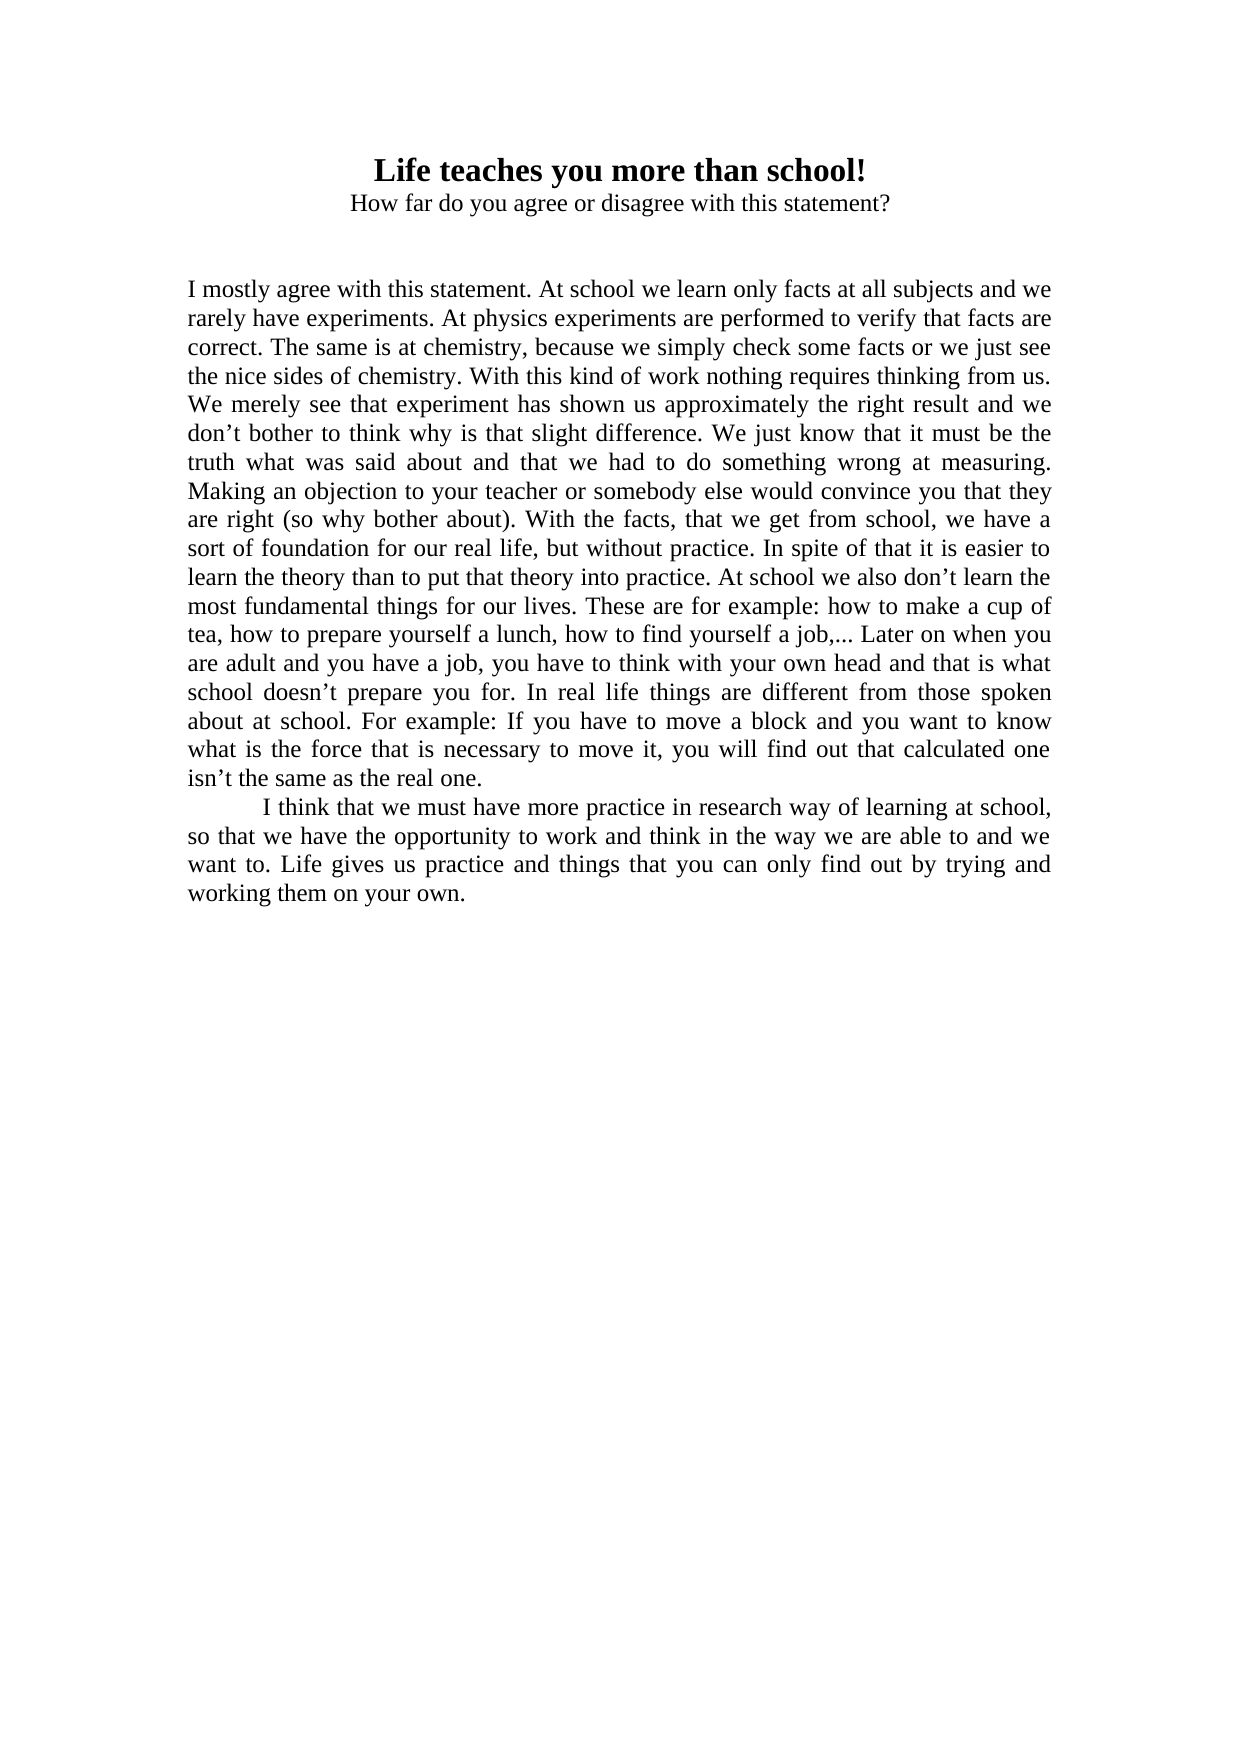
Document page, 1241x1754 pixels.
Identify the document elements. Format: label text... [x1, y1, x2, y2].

text Life teaches you more than school! [187, 150, 1053, 188]
text I mostly agree with this statement. At school we learn only facts at all subjects and we rarely have experiments. At physics experiments are performed to verify that facts are correct. The same is at chemistry, because we simply check some facts or we just see the nice sides of chemistry. With this kind of work nothing requires thinking from us. We merely see that experiment has shown us approximately the right result and we don’t bother to think why is that slight difference. We just know that it must be the truth what was said about and that we had to do something wrong at measuring. Making an objection to your teacher or somebody else would convince you that they are right (so why bother about). With the facts, that we get from school, we have a sort of foundation for our real life, but without practice. In spite of that it is easier to learn the theory than to put that theory into practice. At school we also don’t learn the most fundamental things for our lives. These are for example: how to make a cup of tea, how to prepare yourself a lunch, how to find yourself a job,... Later on when you are adult and you have a job, you have to think with your own head and that is what school doesn’t prepare you for. In real life things are different from those spoken about at school. For example: If you have to move a block and you want to know what is the force that is necessary to move it, you will find out that calculated one isn’t the same as the real one. [187, 274, 1053, 792]
text How far do you agree or disagree with this statement? [187, 188, 1053, 217]
text I think that we must have more practice in research way of learning at school, so that we have the opportunity to work and think in the way we are able to and we want to. Life gives us practice and things that you can only find out by trying and working them on your own. [187, 792, 1053, 907]
